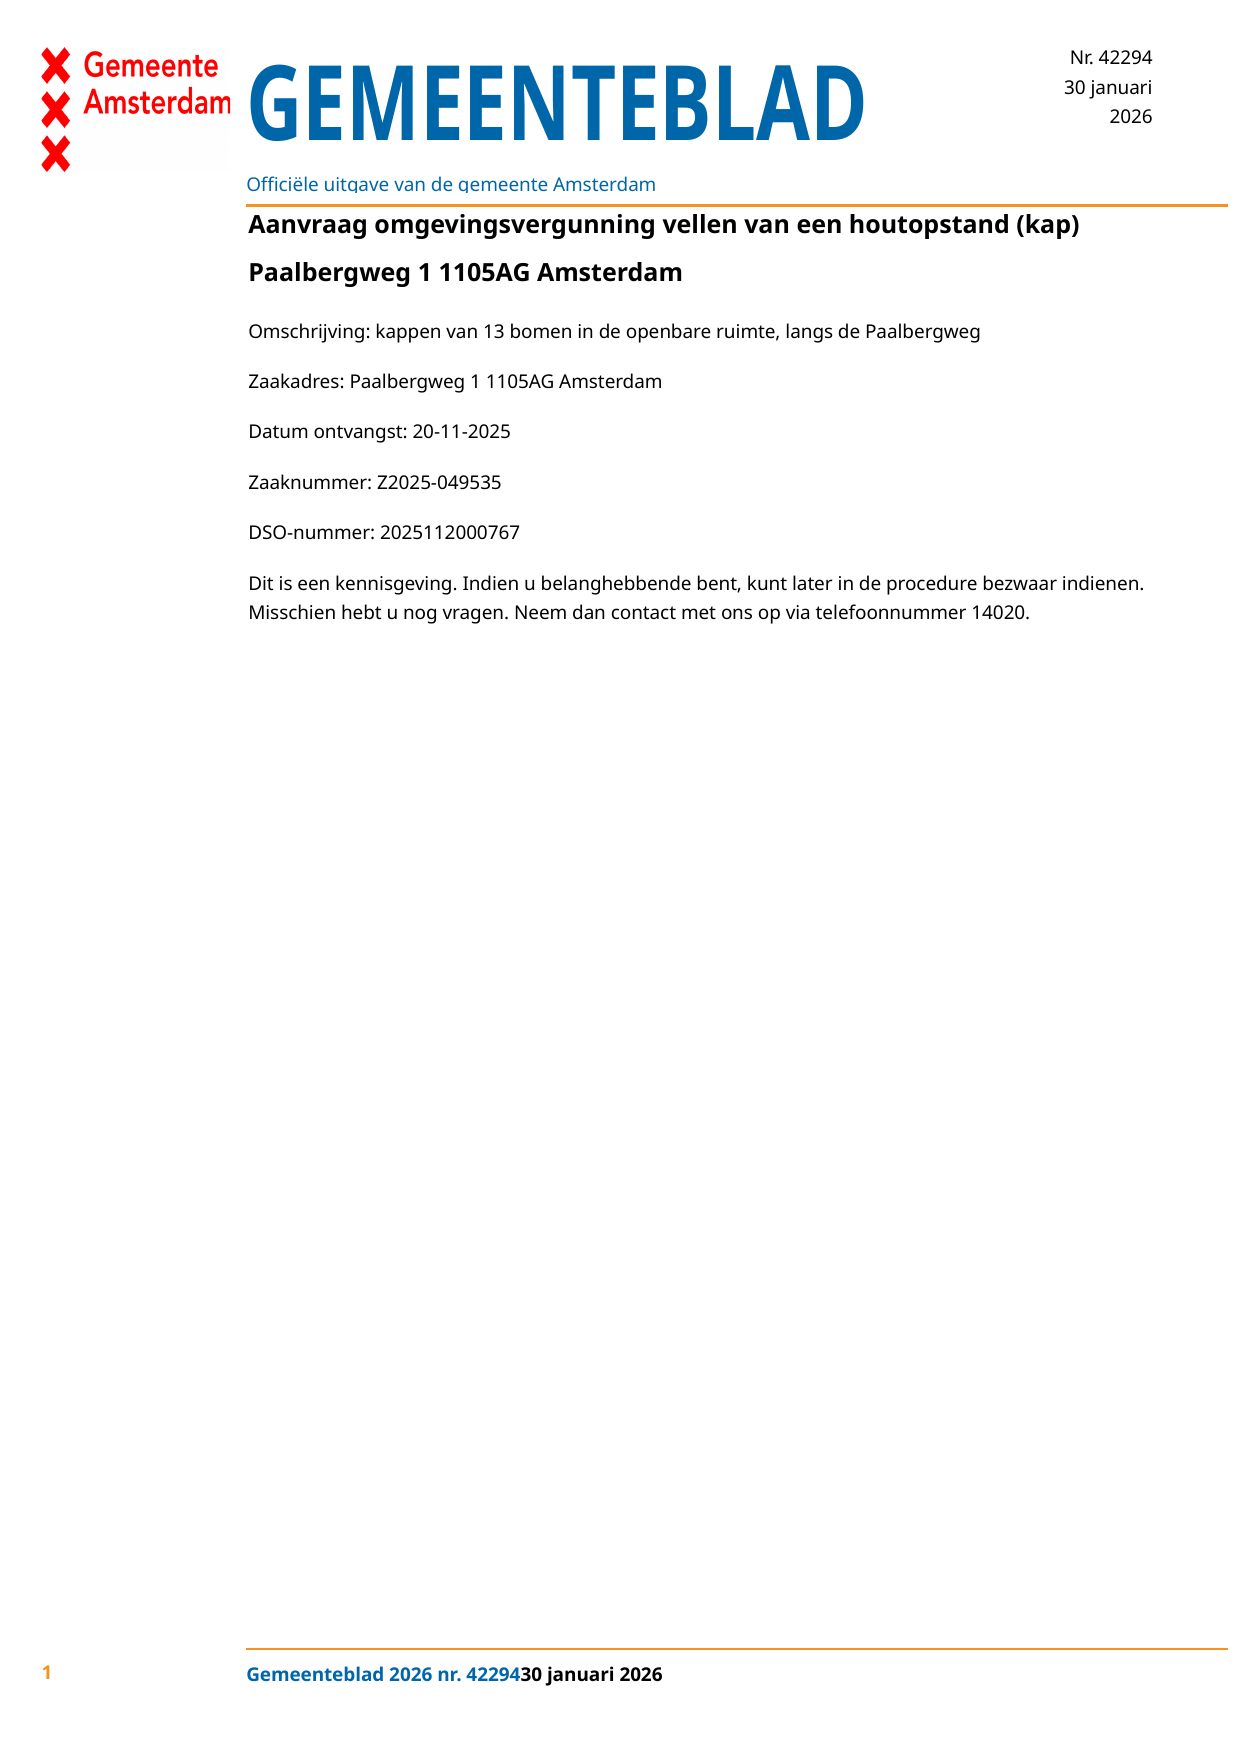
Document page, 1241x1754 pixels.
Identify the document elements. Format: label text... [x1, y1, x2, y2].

text Dit is een kennisgeving. Indien u belanghebbende bent, kunt later in de procedure bezwaar indienen. Misschien hebt u nog vragen. Neem dan contact met ons op via telefoonnummer 14020. [248, 570, 1152, 625]
text Zaakadres: Paalbergweg 1 1105AG Amsterdam [248, 368, 1152, 394]
text Zaaknummer: Z2025-049535 [248, 469, 1152, 495]
text Omschrijving: kappen van 13 bomen in de openbare ruimte, langs de Paalbergweg [248, 318, 1152, 344]
text Datum ontvangst: 20-11-2025 [248, 419, 1152, 444]
text DSO-nummer: 2025112000767 [248, 519, 1152, 545]
picture [41, 47, 231, 172]
text Aanvraag omgevingsvergunning vellen van een houtopstand (kap) Paalbergweg 1 1105AG Amsterdam [248, 207, 1152, 288]
